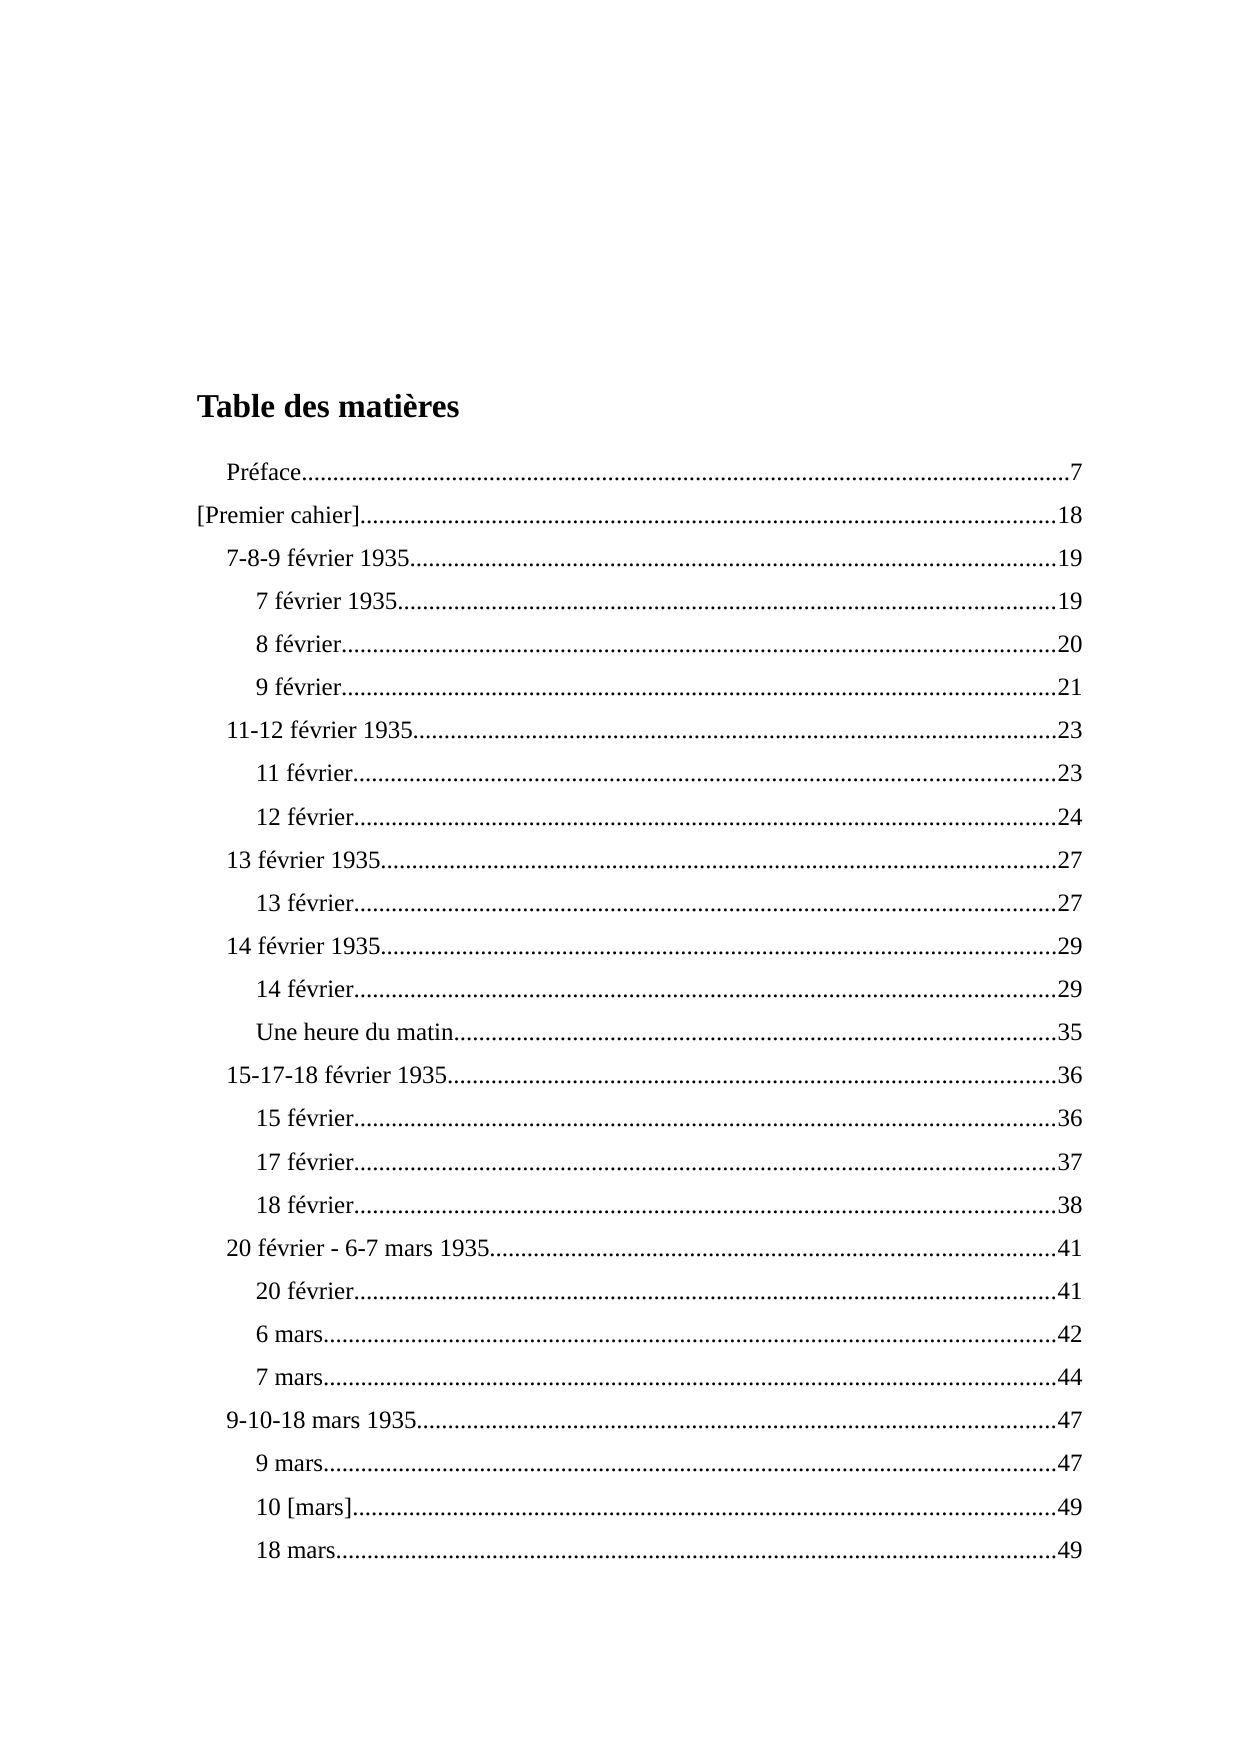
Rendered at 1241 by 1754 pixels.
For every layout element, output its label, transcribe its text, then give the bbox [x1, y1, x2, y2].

text 14 février 29 [256, 974, 1082, 1003]
text 11 février 23 [256, 758, 1082, 787]
text 11-12 février 1935 23 [226, 715, 1082, 744]
text 20 février - 6-7 mars 1935 41 [226, 1233, 1082, 1262]
text 8 février 20 [256, 629, 1082, 658]
text 7-8-9 février 1935 19 [226, 543, 1082, 572]
text 13 février 27 [256, 888, 1082, 917]
text 9 février 21 [256, 672, 1082, 701]
text 18 mars 49 [256, 1535, 1082, 1563]
text 7 février 1935 19 [256, 586, 1082, 615]
text 7 mars 44 [256, 1362, 1082, 1391]
text 9 mars 47 [256, 1448, 1082, 1477]
text Préface 7 [226, 457, 1082, 485]
text 10 [mars] 49 [256, 1492, 1082, 1520]
text 15 février 36 [256, 1103, 1082, 1132]
subtitle Table des matières [197, 387, 1082, 425]
text 18 février 38 [256, 1190, 1082, 1218]
text Une heure du matin 35 [256, 1017, 1082, 1046]
text 15-17-18 février 1935 36 [226, 1060, 1082, 1089]
text [Premier cahier] 18 [197, 500, 1082, 528]
text 13 février 1935 27 [226, 845, 1082, 873]
text 20 février 41 [256, 1276, 1082, 1305]
text 12 février 24 [256, 802, 1082, 830]
text 9-10-18 mars 1935 47 [226, 1405, 1082, 1434]
text 17 février 37 [256, 1147, 1082, 1175]
text 6 mars 42 [256, 1319, 1082, 1348]
text 14 février 1935 29 [226, 931, 1082, 960]
